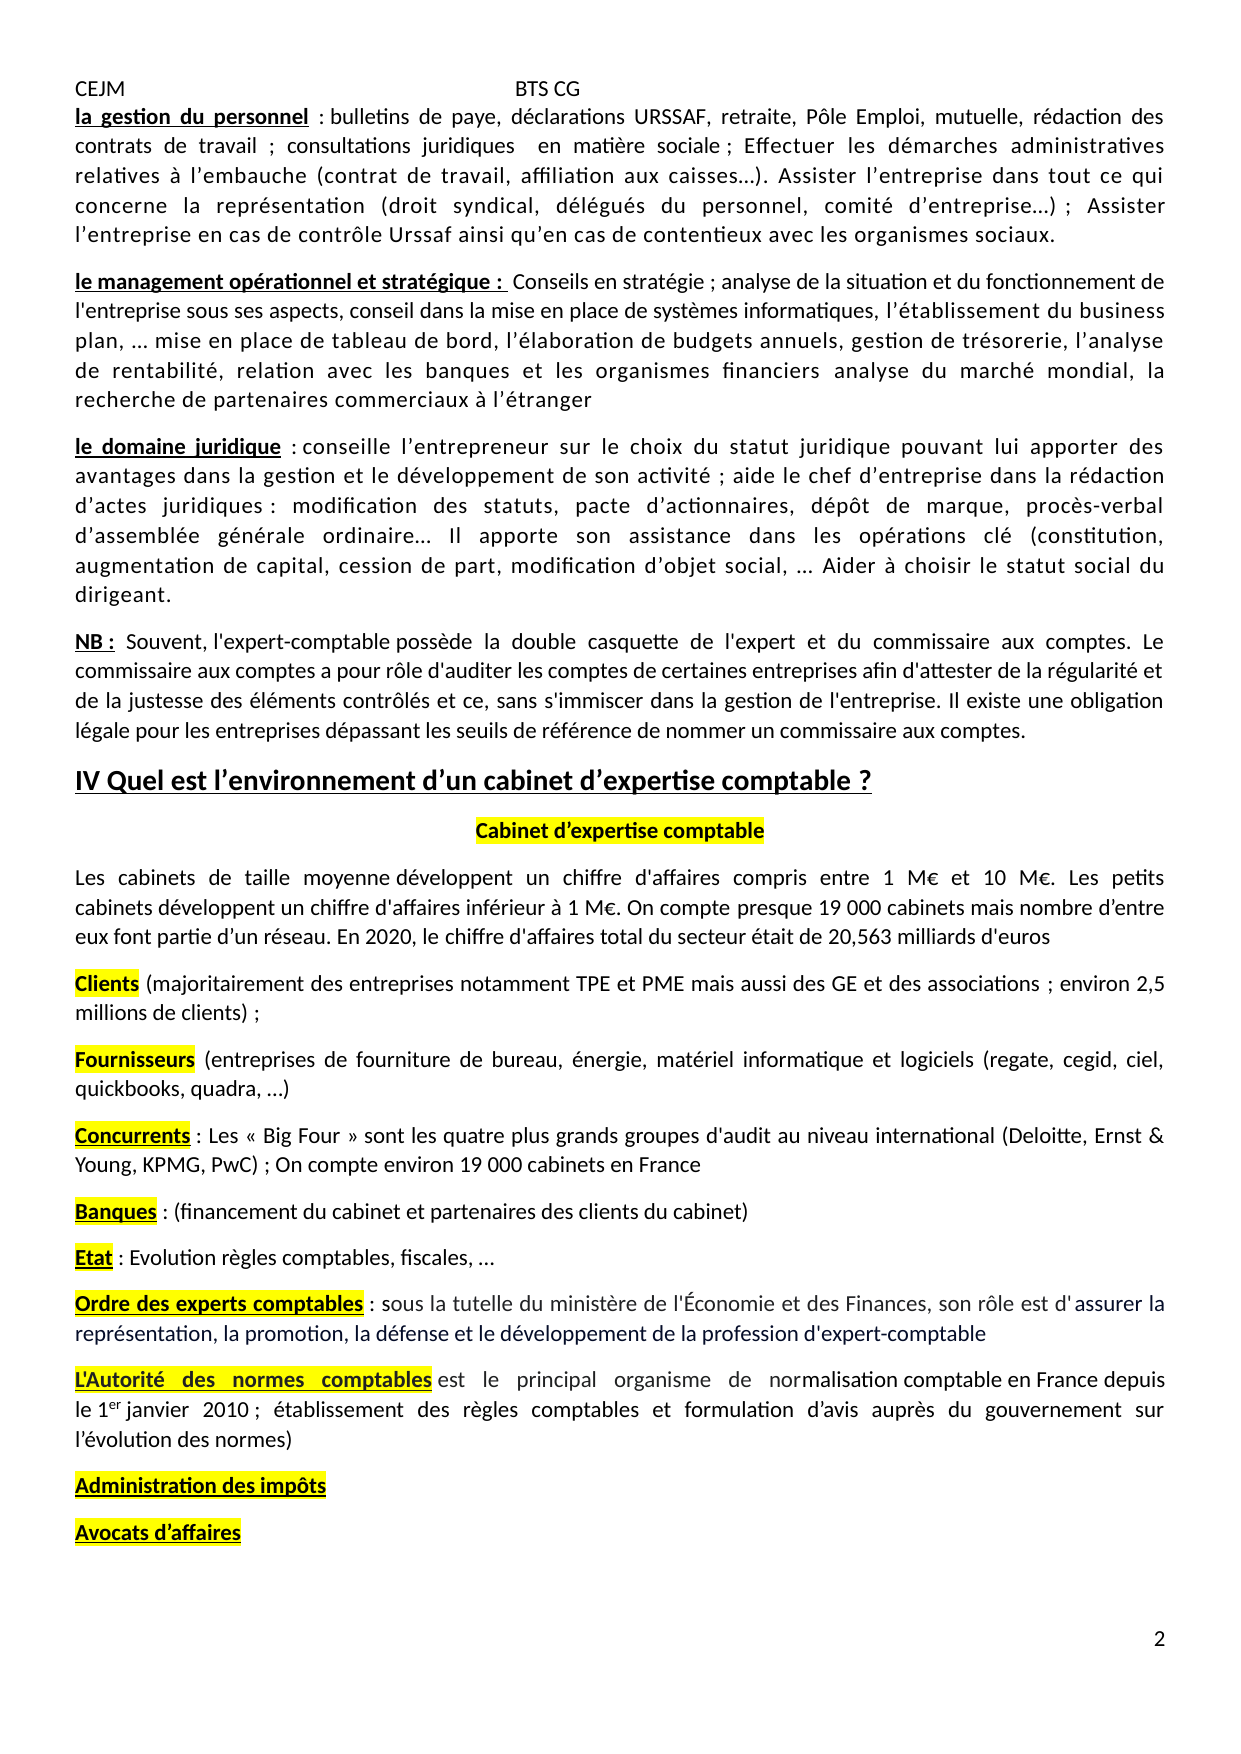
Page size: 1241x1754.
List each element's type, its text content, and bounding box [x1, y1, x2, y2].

text Concurrents : Les « Big Four » sont les quatre plus grands groupes d'audit au niveau international (Deloitte, Ernst & Young, KPMG, PwC) ; On compte environ 19 000 cabinets en France [75, 1121, 1165, 1178]
text Ordre des experts comptables : sous la tutelle du ministère de l'Économie et des Finances, son rôle est d'assurer la représentation, la promotion, la défense et le développement de la profession d'expert-comptable [75, 1289, 1165, 1347]
text NB : Souvent, l'expert-comptable possède la double casquette de l'expert et du commissaire aux comptes. Le commissaire aux comptes a pour rôle d'auditer les comptes de certaines entreprises afin d'attester de la régularité et de la justesse des éléments contrôlés et ce, sans s'immiscer dans la gestion de l'entreprise. Il existe une obligation légale pour les entreprises dépassant les seuils de référence de nommer un commissaire aux comptes. [75, 627, 1165, 744]
text Etat : Evolution règles comptables, fiscales, … [75, 1243, 1165, 1271]
text Administration des impôts [75, 1471, 1165, 1499]
text Les cabinets de taille moyenne développent un chiffre d'affaires compris entre 1 M€ et 10 M€. Les petits cabinets développent un chiffre d'affaires inférieur à 1 M€. On compte presque 19 000 cabinets mais nombre d’entre eux font partie d’un réseau. En 2020, le chiffre d'affaires total du secteur était de 20,563 milliards d'euros [75, 863, 1165, 950]
text le domaine juridique : conseille l’entrepreneur sur le choix du statut juridique pouvant lui apporter des avantages dans la gestion et le développement de son activité ; aide le chef d’entreprise dans la rédaction d’actes juridiques : modification des statuts, pacte d’actionnaires, dépôt de marque, procès-verbal d’assemblée générale ordinaire… Il apporte son assistance dans les opérations clé (constitution, augmentation de capital, cession de part, modification d’objet social, … Aider à choisir le statut social du dirigeant. [75, 432, 1165, 608]
text Fournisseurs (entreprises de fourniture de bureau, énergie, matériel informatique et logiciels (regate, cegid, ciel, quickbooks, quadra, …) [75, 1045, 1165, 1102]
text L'Autorité des normes comptables est le principal organisme de normalisation comptable en France depuis le 1er janvier 2010 ; établissement des règles comptables et formulation d’avis auprès du gouvernement sur l’évolution des normes) [75, 1366, 1165, 1453]
text la gestion du personnel : bulletins de paye, déclarations URSSAF, retraite, Pôle Emploi, mutuelle, rédaction des contrats de travail ; consultations juridiques en matière sociale ; Effectuer les démarches administratives relatives à l’embauche (contrat de travail, affiliation aux caisses…). Assister l’entreprise dans tout ce qui concerne la représentation (droit syndical, délégués du personnel, comité d’entreprise…) ; Assister l’entreprise en cas de contrôle Urssaf ainsi qu’en cas de contentieux avec les organismes sociaux. [75, 102, 1165, 248]
text Clients (majoritairement des entreprises notamment TPE et PME mais aussi des GE et des associations ; environ 2,5 millions de clients) ; [75, 969, 1165, 1026]
text Banques : (financement du cabinet et partenaires des clients du cabinet) [75, 1197, 1165, 1225]
text IV Quel est l’environnement d’un cabinet d’expertise comptable ? [75, 762, 1165, 798]
text Avocats d’affaires [75, 1518, 1165, 1546]
text le management opérationnel et stratégique : Conseils en stratégie ; analyse de la situation et du fonctionnement de l'entreprise sous ses aspects, conseil dans la mise en place de systèmes informatiques, l’établissement du business plan, … mise en place de tableau de bord, l’élaboration de budgets annuels, gestion de trésorerie, l’analyse de rentabilité, relation avec les banques et les organismes financiers analyse du marché mondial, la recherche de partenaires commerciaux à l’étranger [75, 267, 1165, 414]
text Cabinet d’expertise comptable [75, 817, 1165, 844]
